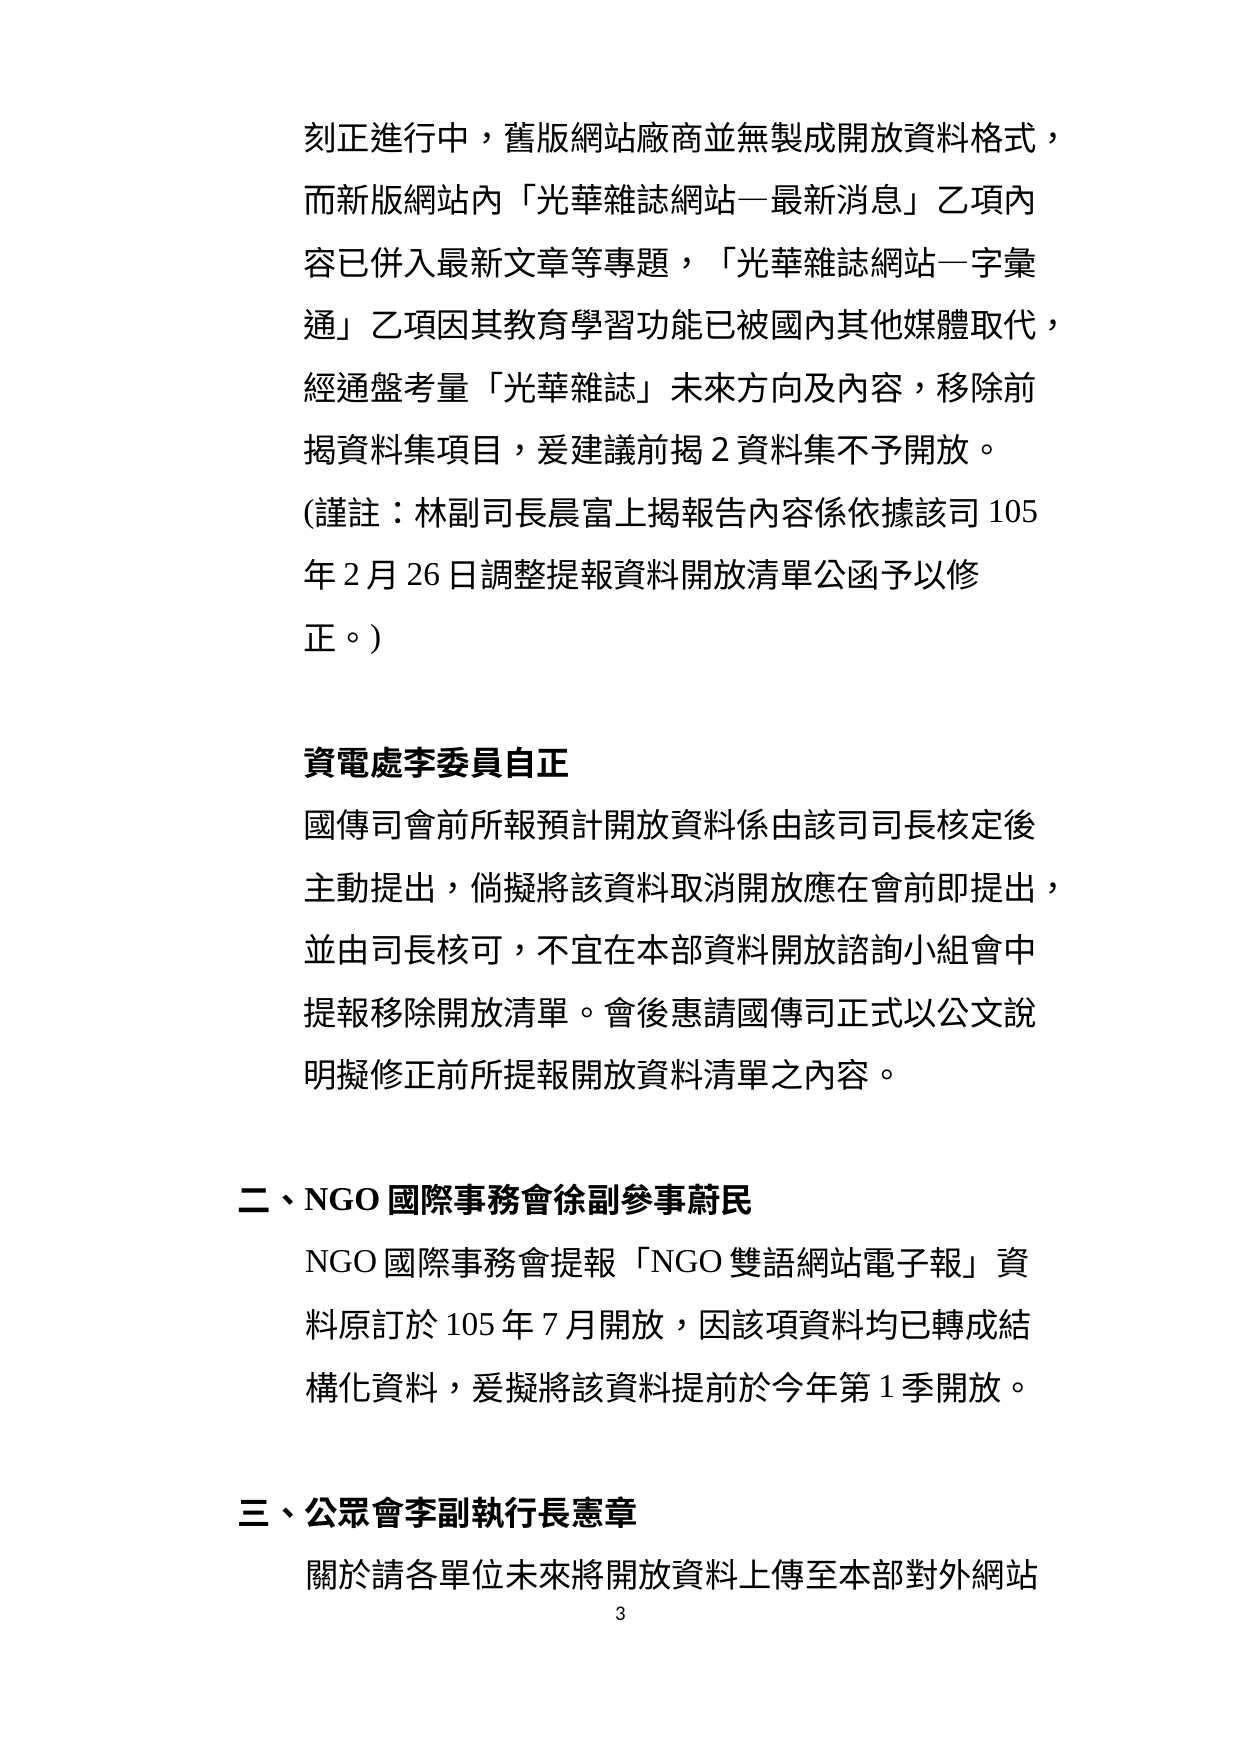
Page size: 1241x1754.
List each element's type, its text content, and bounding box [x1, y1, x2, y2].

text 關於請各單位未來將開放資料上傳至本部對外網站 [305, 1532, 1053, 1594]
text (謹註：林副司長晨富上揭報告內容係依據該司105 [303, 469, 1053, 532]
text 年2月26日調整提報資料開放清單公函予以修正。) [303, 532, 1053, 657]
text 國傳司於104年提報4項預計開放資料清單，其中第3項「光華雜誌網站—最新消息」及第4項「光華雜誌網站—字彙通」開放資料因該網站改版作業刻正進行中，舊版網站廠商並無製成開放資料格式，而新版網站內「光華雜誌網站—最新消息」乙項內容已併入最新文章等專題，「光華雜誌網站—字彙通」乙項因其教育學習功能已被國內其他媒體取代，經通盤考量「光華雜誌」未來方向及內容，移除前揭資料集項目，爰建議前揭2資料集不予開放。 [303, 94, 1053, 469]
text 國傳司會前所報預計開放資料係由該司司長核定後主動提出，倘擬將該資料取消開放應在會前即提出，並由司長核可，不宜在本部資料開放諮詢小組會中提報移除開放清單。會後惠請國傳司正式以公文說明擬修正前所提報開放資料清單之內容。 [303, 782, 1053, 1094]
text NGO國際事務會提報「NGO雙語網站電子報」資料原訂於105年7月開放，因該項資料均已轉成結構化資料，爰擬將該資料提前於今年第1季開放。 [305, 1219, 1053, 1407]
text 資電處李委員自正 [253, 719, 1053, 782]
text 二、NGO國際事務會徐副參事蔚民 [187, 1157, 1053, 1219]
text 三、公眾會李副執行長憲章 [237, 1469, 1053, 1532]
